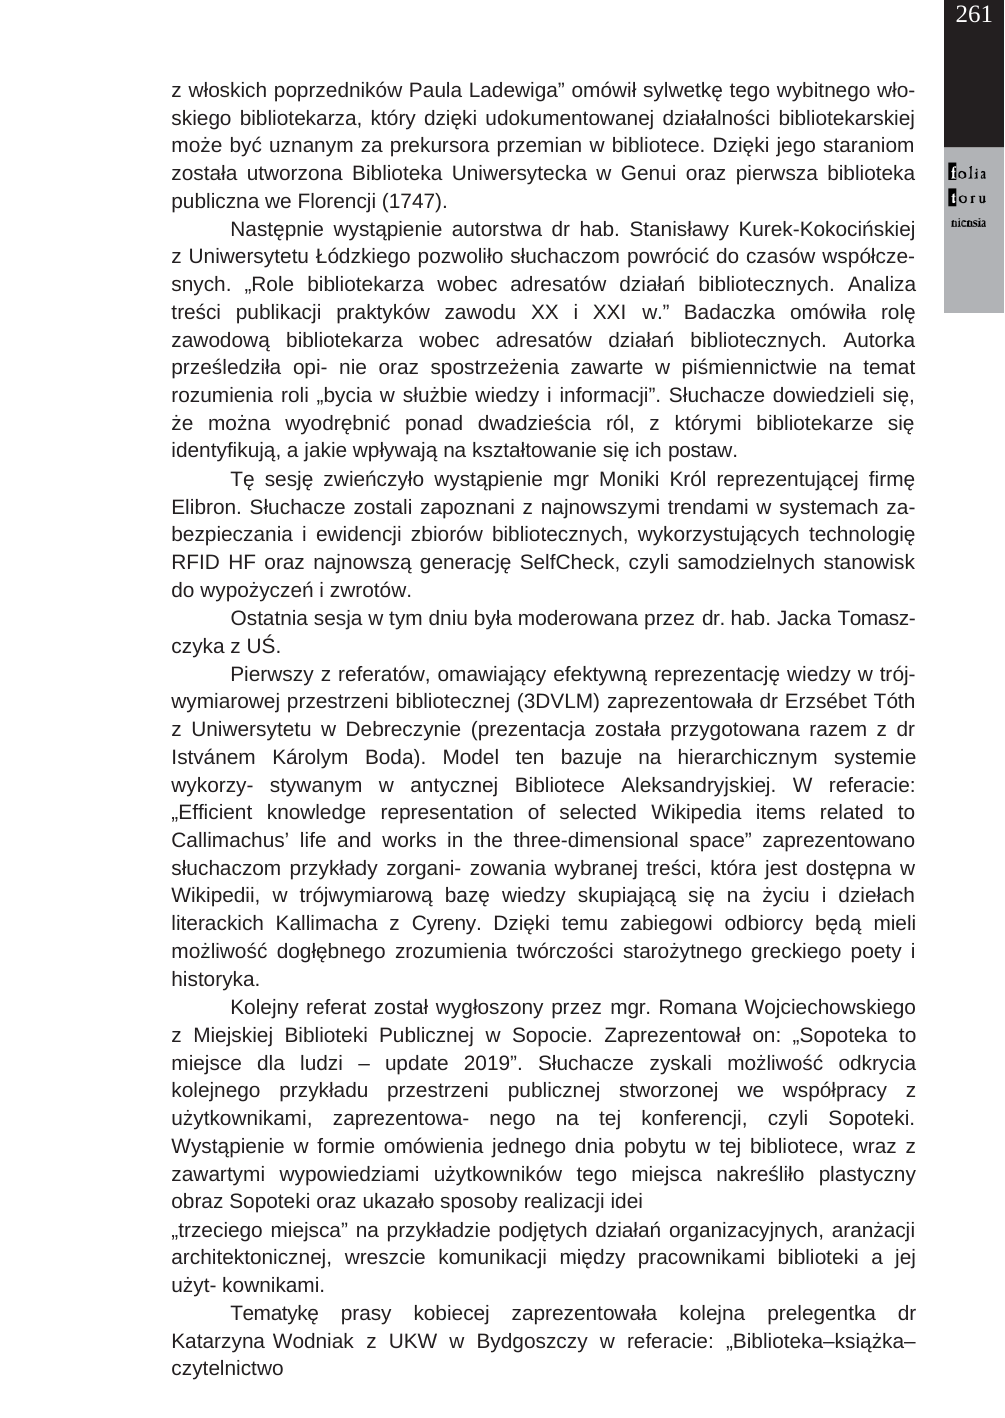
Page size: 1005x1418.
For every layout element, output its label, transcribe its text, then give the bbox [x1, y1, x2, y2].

text Kolejny referat został wygłoszony przez mgr. Romana Wojciechowskiego z Miejskiej Biblioteki Publicznej w Sopocie. Zaprezentował on: „Sopoteka to miejsce dla ludzi – update 2019”. Słuchacze zyskali możliwość odkrycia kolejnego przykładu przestrzeni publicznej stworzonej we współpracy z użytkownikami, zaprezentowa- nego na tej konferencji, czyli Sopoteki. Wystąpienie w formie omówienia jednego dnia pobytu w tej bibliotece, wraz z zawartymi wypowiedziami użytkowników tego miejsca nakreśliło plastyczny obraz Sopoteki oraz ukazało sposoby realizacji idei [171, 995, 916, 1213]
text Tę sesję zwieńczyło wystąpienie mgr Moniki Król reprezentującej firmę Elibron. Słuchacze zostali zapoznani z najnowszymi trendami w systemach za- bezpieczania i ewidencji zbiorów bibliotecznych, wykorzystujących technologię RFID HF oraz najnowszą generację SelfCheck, czyli samodzielnych stanowisk do wypożyczeń i zwrotów. [171, 467, 916, 602]
text z włoskich poprzedników Paula Ladewiga” omówił sylwetkę tego wybitnego wło- skiego bibliotekarza, który dzięki udokumentowanej działalności bibliotekarskiej może być uznanym za prekursora przemian w bibliotece. Dzięki jego staraniom została utworzona Biblioteka Uniwersytecka w Genui oraz pierwsza biblioteka publiczna we Florencji (1747). [171, 78, 916, 212]
text Następnie wystąpienie autorstwa dr hab. Stanisławy Kurek-Kokocińskiej z Uniwersytetu Łódzkiego pozwoliło słuchaczom powrócić do czasów współcze- snych. „Role bibliotekarza wobec adresatów działań bibliotecznych. Analiza treści publikacji praktyków zawodu XX i XXI w.” Badaczka omówiła rolę zawodową bibliotekarza wobec adresatów działań bibliotecznych. Autorka prześledziła opi- nie oraz spostrzeżenia zawarte w piśmiennictwie na temat rozumienia roli „bycia w służbie wiedzy i informacji”. Słuchacze dowiedzieli się, że można wyodrębnić ponad dwadzieścia ról, z którymi bibliotekarze się identyfikują, a jakie wpływają na kształtowanie się ich postaw. [171, 217, 916, 462]
text Ostatnia sesja w tym dniu była moderowana przez dr. hab. Jacka Tomasz- czyka z UŚ. [171, 606, 916, 658]
text „trzeciego miejsca” na przykładzie podjętych działań organizacyjnych, aranżacji architektonicznej, wreszcie komunikacji między pracownikami biblioteki a jej użyt- kownikami. [171, 1217, 916, 1297]
picture [944, 0, 1004, 313]
text Tematykę prasy kobiecej zaprezentowała kolejna prelegentka dr Katarzyna Wodniak z UKW w Bydgoszczy w referacie: „Biblioteka–książka–czytelnictwo [171, 1301, 916, 1380]
text Pierwszy z referatów, omawiający efektywną reprezentację wiedzy w trój- wymiarowej przestrzeni bibliotecznej (3DVLM) zaprezentowała dr Erzsébet Tóth z Uniwersytetu w Debreczynie (prezentacja została przygotowana razem z dr Istvánem Károlym Boda). Model ten bazuje na hierarchicznym systemie wykorzy- stywanym w antycznej Bibliotece Aleksandryjskiej. W referacie: „Efficient knowledge representation of selected Wikipedia items related to Callimachus’ life and works in the three-dimensional space” zaprezentowano słuchaczom przykłady zorgani- zowania wybranej treści, która jest dostępna w Wikipedii, w trójwymiarową bazę wiedzy skupiającą się na życiu i dziełach literackich Kallimacha z Cyreny. Dzięki temu zabiegowi odbiorcy będą mieli możliwość dogłębnego zrozumienia twórczości starożytnego greckiego poety i historyka. [171, 662, 916, 990]
